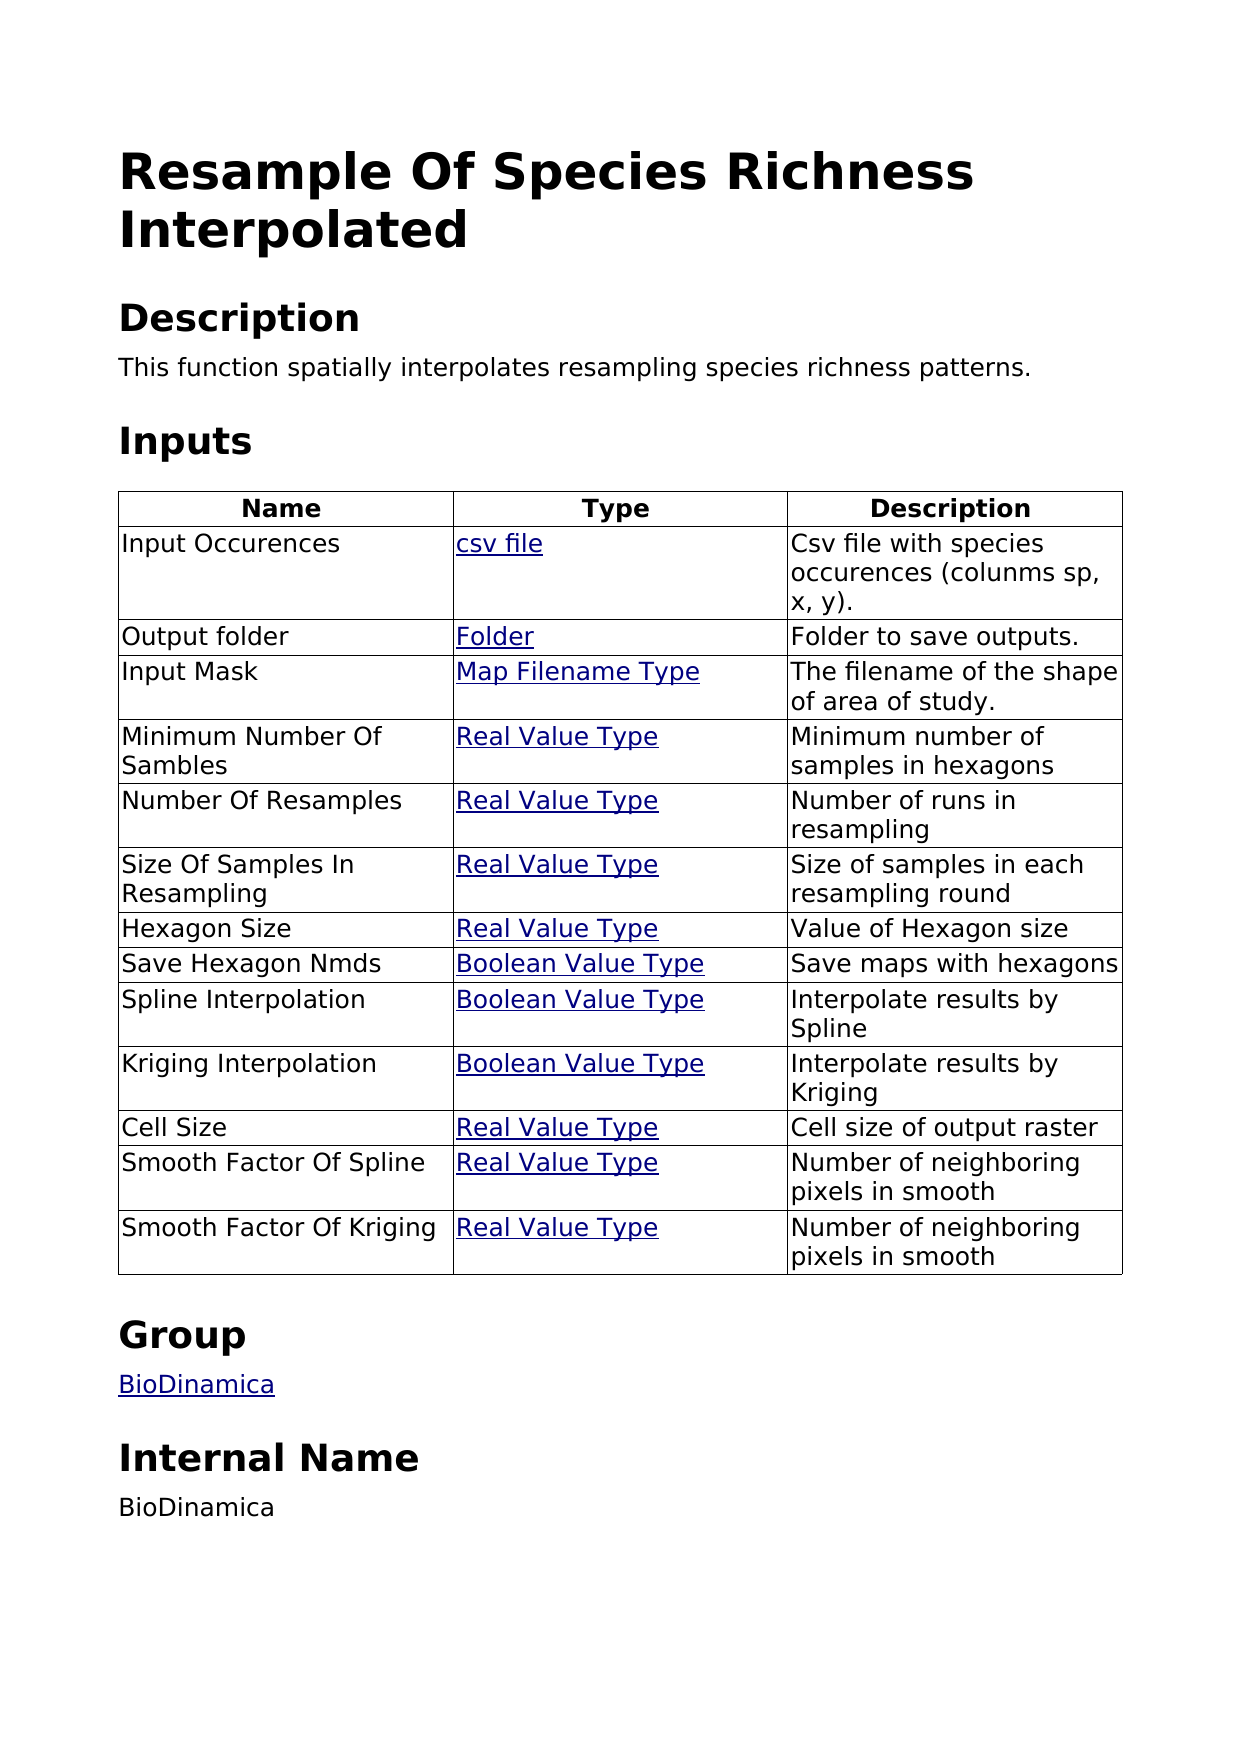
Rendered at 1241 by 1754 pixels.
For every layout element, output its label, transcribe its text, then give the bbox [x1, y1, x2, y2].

table_cell Input Occurences [119, 527, 453, 619]
table_cell Folder to save outputs. [788, 620, 1122, 654]
table_cell Smooth Factor Of Spline [119, 1146, 453, 1210]
table_cell Map Filename Type [454, 656, 787, 719]
table_cell The filename of the shape of area of study. [788, 656, 1122, 719]
table_cell Real Value Type [454, 784, 787, 847]
table_cell Input Mask [119, 656, 453, 719]
subtitle Group [118, 1314, 1122, 1357]
text BioDinamica [118, 1370, 1122, 1399]
table_cell Value of Hexagon size [788, 913, 1122, 947]
table_cell Kriging Interpolation [119, 1047, 453, 1110]
text This function spatially interpolates resampling species richness patterns. [118, 353, 1122, 382]
table_cell Csv file with species occurences (colunms sp, x, y). [788, 527, 1122, 619]
table_cell Number of neighboring pixels in smooth [788, 1146, 1122, 1210]
table_cell Smooth Factor Of Kriging [119, 1211, 453, 1274]
table_cell Interpolate results by Kriging [788, 1047, 1122, 1110]
table_cell Real Value Type [454, 1111, 787, 1145]
table_header Description [788, 492, 1122, 526]
table_header Name [119, 492, 453, 526]
table_cell Cell Size [119, 1111, 453, 1145]
subtitle Inputs [118, 420, 1122, 463]
table_cell Real Value Type [454, 913, 787, 947]
table_cell Size Of Samples In Resampling [119, 848, 453, 912]
table_header Type [454, 492, 787, 526]
table_cell Interpolate results by Spline [788, 983, 1122, 1046]
subtitle Description [118, 297, 1122, 341]
table_cell Save Hexagon Nmds [119, 948, 453, 982]
table_cell Spline Interpolation [119, 983, 453, 1046]
table_cell csv file [454, 527, 787, 619]
table_cell Real Value Type [454, 1211, 787, 1274]
table_cell Real Value Type [454, 848, 787, 912]
subtitle Internal Name [118, 1437, 1122, 1480]
table_cell Boolean Value Type [454, 1047, 787, 1110]
text BioDinamica [118, 1493, 1122, 1522]
table_cell Number of runs in resampling [788, 784, 1122, 847]
table_cell Number Of Resamples [119, 784, 453, 847]
table_cell Boolean Value Type [454, 948, 787, 982]
table_cell Size of samples in each resampling round [788, 848, 1122, 912]
table_cell Number of neighboring pixels in smooth [788, 1211, 1122, 1274]
table_cell Hexagon Size [119, 913, 453, 947]
table_cell Output folder [119, 620, 453, 654]
table_cell Boolean Value Type [454, 983, 787, 1046]
table_cell Real Value Type [454, 720, 787, 783]
table_cell Minimum Number Of Sambles [119, 720, 453, 783]
table_cell Cell size of output raster [788, 1111, 1122, 1145]
subtitle Resample Of Species Richness Interpolated [118, 143, 1122, 259]
table_cell Folder [454, 620, 787, 654]
table_cell Real Value Type [454, 1146, 787, 1210]
table_cell Save maps with hexagons [788, 948, 1122, 982]
table_cell Minimum number of samples in hexagons [788, 720, 1122, 783]
